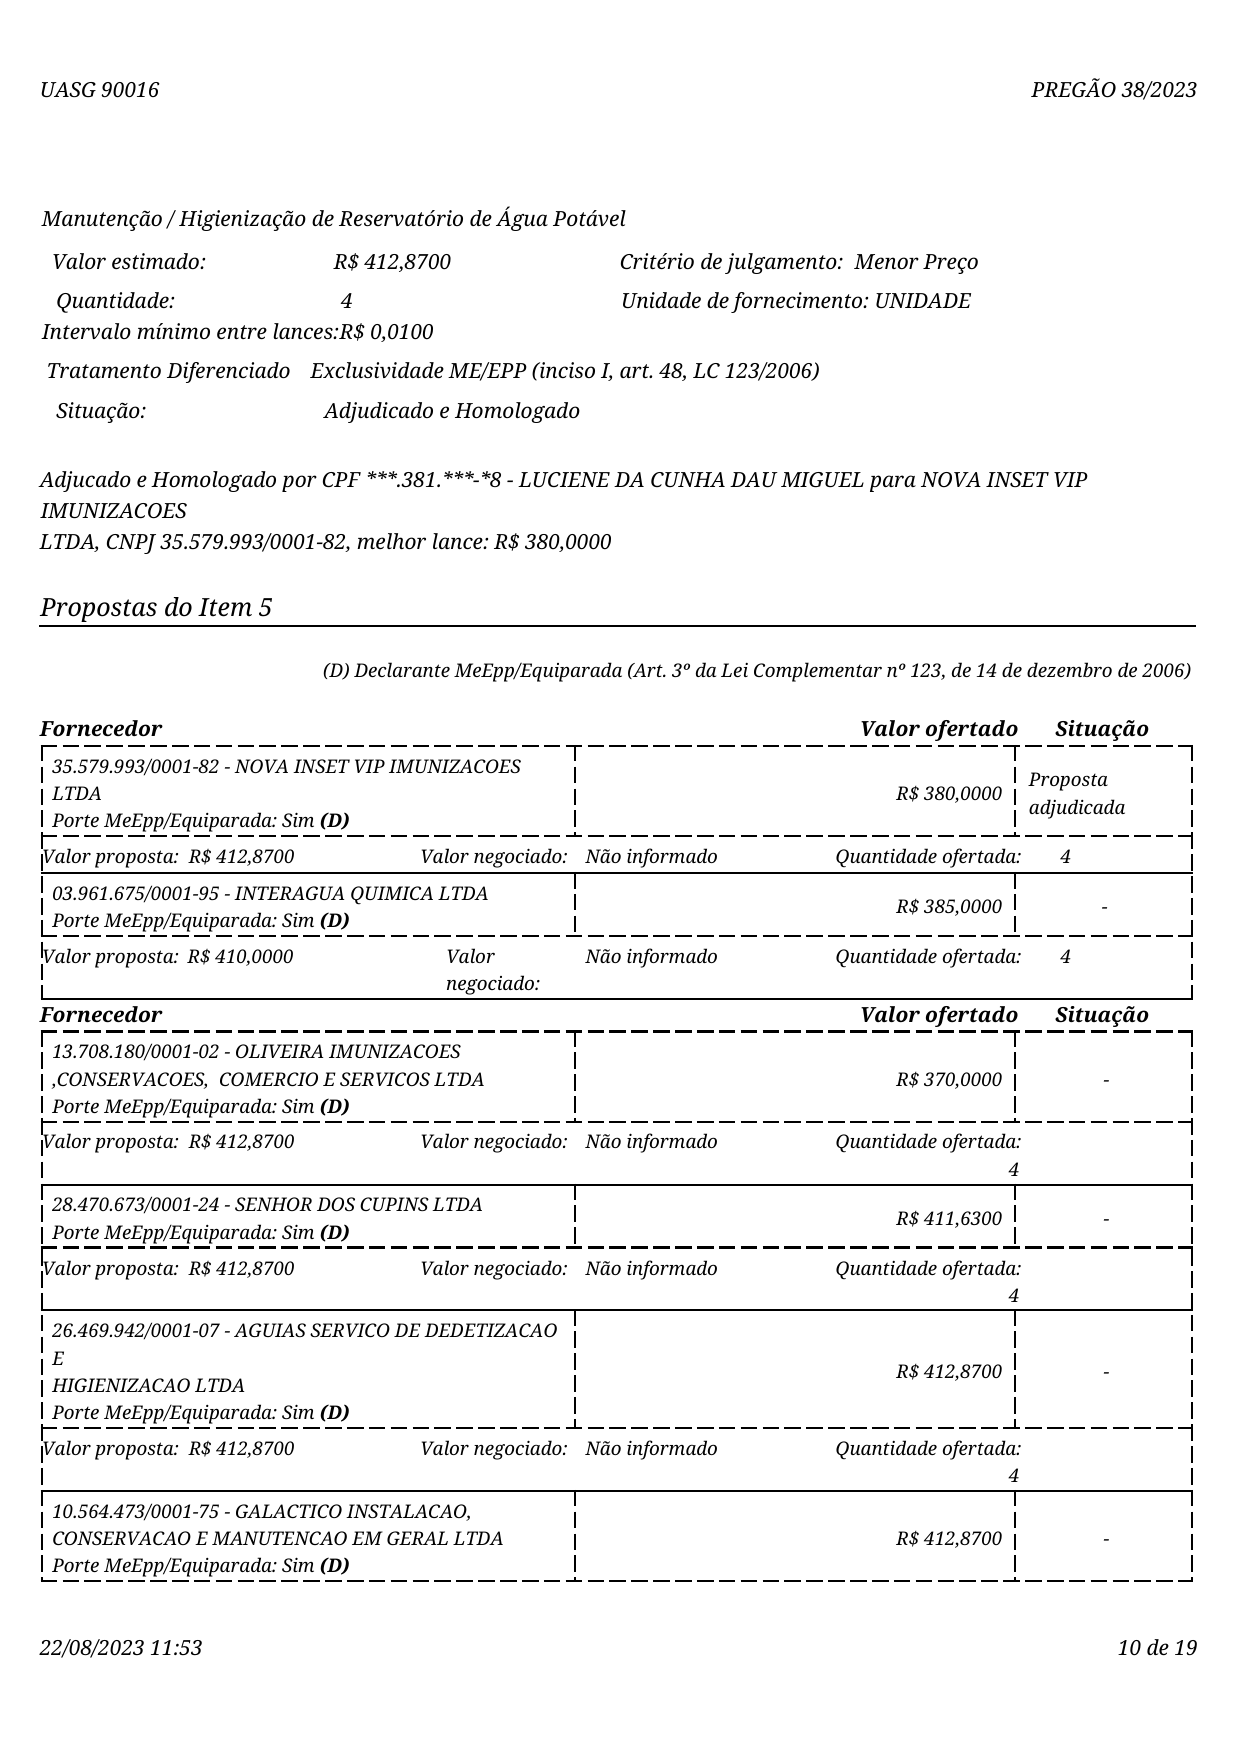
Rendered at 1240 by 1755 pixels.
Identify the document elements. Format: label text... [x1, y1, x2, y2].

table_cell [1010, 104, 1196, 317]
table_cell Manutenção / Higienização de Reservatório de Água Potável Valor estimado: R$ 412,8700 Critério de julgamento: Menor Preço Quantidade: 4 Unidade de fornecimento: UNIDADE [42, 104, 1010, 317]
table_cell [575, 874, 835, 935]
table_cell [575, 1492, 835, 1580]
table_cell 28.470.673/0001-24 - SENHOR DOS CUPINS LTDA Porte MeEpp/Equiparada: Sim (D) [42, 1186, 575, 1246]
table_header 35.579.993/0001-82 - NOVA INSET VIP IMUNIZACOES LTDA Porte MeEpp/Equiparada: Sim (D) [42, 745, 575, 835]
text Tratamento Diferenciado Exclusividade ME/EPP (inciso I, art. 48, LC 123/2006) [39, 357, 1200, 385]
table_cell 03.961.675/0001-95 - INTERAGUA QUIMICA LTDA Porte MeEpp/Equiparada: Sim (D) [42, 874, 575, 935]
subtitle Fornecedor Valor ofertado Situação [39, 714, 1200, 743]
table_cell [575, 1186, 835, 1246]
table_cell Não informado [575, 1427, 835, 1490]
table_cell Quantidade ofertada: 4 [835, 1427, 1066, 1490]
table_cell [1066, 1427, 1192, 1490]
table_cell Valor proposta: R$ 412,8700 Valor negociado: [42, 1121, 575, 1183]
text Intervalo mínimo entre lances: R$ 0,0100 [39, 317, 1200, 345]
table_cell Valor proposta: R$ 410,0000 [42, 935, 446, 998]
table_cell R$ 385,0000 [835, 874, 1014, 935]
table_cell R$ 412,8700 [835, 1311, 1014, 1427]
table_cell [1015, 1311, 1066, 1427]
table_cell Quantidade ofertada: 4 [835, 1246, 1066, 1309]
table_cell Quantidade ofertada: 4 [835, 935, 1192, 998]
table_cell Não informado [575, 1246, 835, 1309]
table_cell [575, 1311, 835, 1427]
table_header R$ 380,0000 [835, 745, 1014, 835]
table_cell 26.469.942/0001-07 - AGUIAS SERVICO DE DEDETIZACAO E HIGIENIZACAO LTDA Porte MeEpp/Equiparada: Sim (D) [42, 1311, 575, 1427]
table_cell [1066, 1246, 1192, 1309]
table_cell - [1015, 874, 1192, 935]
table_header [575, 745, 835, 835]
text (D) Declarante MeEpp/Equiparada (Art. 3º da Lei Complementar nº 123, de 14 de dezembro de 2006) [39, 657, 1193, 682]
table_cell Não informado [575, 1121, 835, 1183]
table_cell [1015, 1186, 1066, 1246]
table_cell Valor proposta: R$ 412,8700 Valor negociado: [42, 835, 575, 872]
text Propostas do Item 5 [40, 590, 1200, 624]
table_header [1015, 1030, 1066, 1121]
table_cell Valor negociado: [446, 935, 575, 998]
table_cell Valor proposta: R$ 412,8700 Valor negociado: [42, 1246, 575, 1309]
table_cell [1066, 1121, 1192, 1183]
table_header - [1066, 1030, 1192, 1121]
table_header R$ 370,0000 [835, 1030, 1014, 1121]
table_header Proposta adjudicada [1015, 745, 1192, 835]
table_cell Quantidade ofertada: 4 [835, 1121, 1066, 1183]
text Situação: Adjudicado e Homologado [39, 396, 1200, 425]
table_header [575, 1030, 835, 1121]
table_cell - [1066, 1311, 1192, 1427]
table_header 13.708.180/0001-02 - OLIVEIRA IMUNIZACOES ,CONSERVACOES, COMERCIO E SERVICOS LTDA Porte MeEpp/Equiparada: Sim (D) [42, 1030, 575, 1121]
text LTDA, CNPJ 35.579.993/0001-82, melhor lance: R$ 380,0000 [39, 527, 1200, 556]
table_cell - [1066, 1186, 1192, 1246]
table_cell [1015, 1492, 1066, 1580]
table_cell Quantidade ofertada: 4 [835, 835, 1192, 872]
table_cell 10.564.473/0001-75 - GALACTICO INSTALACAO, CONSERVACAO E MANUTENCAO EM GERAL LTDA Porte MeEpp/Equiparada: Sim (D) [42, 1492, 575, 1580]
table_cell R$ 411,6300 [835, 1186, 1014, 1246]
subtitle Fornecedor Valor ofertado Situação [39, 1000, 1200, 1028]
table_cell Não informado [575, 835, 835, 872]
table_cell Valor proposta: R$ 412,8700 Valor negociado: [42, 1427, 575, 1490]
table_cell - [1066, 1492, 1192, 1580]
text Adjucado e Homologado por CPF ***.381.***-*8 - LUCIENE DA CUNHA DAU MIGUEL para NOVA INSET VIP IMUNIZACOES [39, 465, 1200, 524]
table_cell R$ 412,8700 [835, 1492, 1014, 1580]
table_cell Não informado [575, 935, 835, 998]
